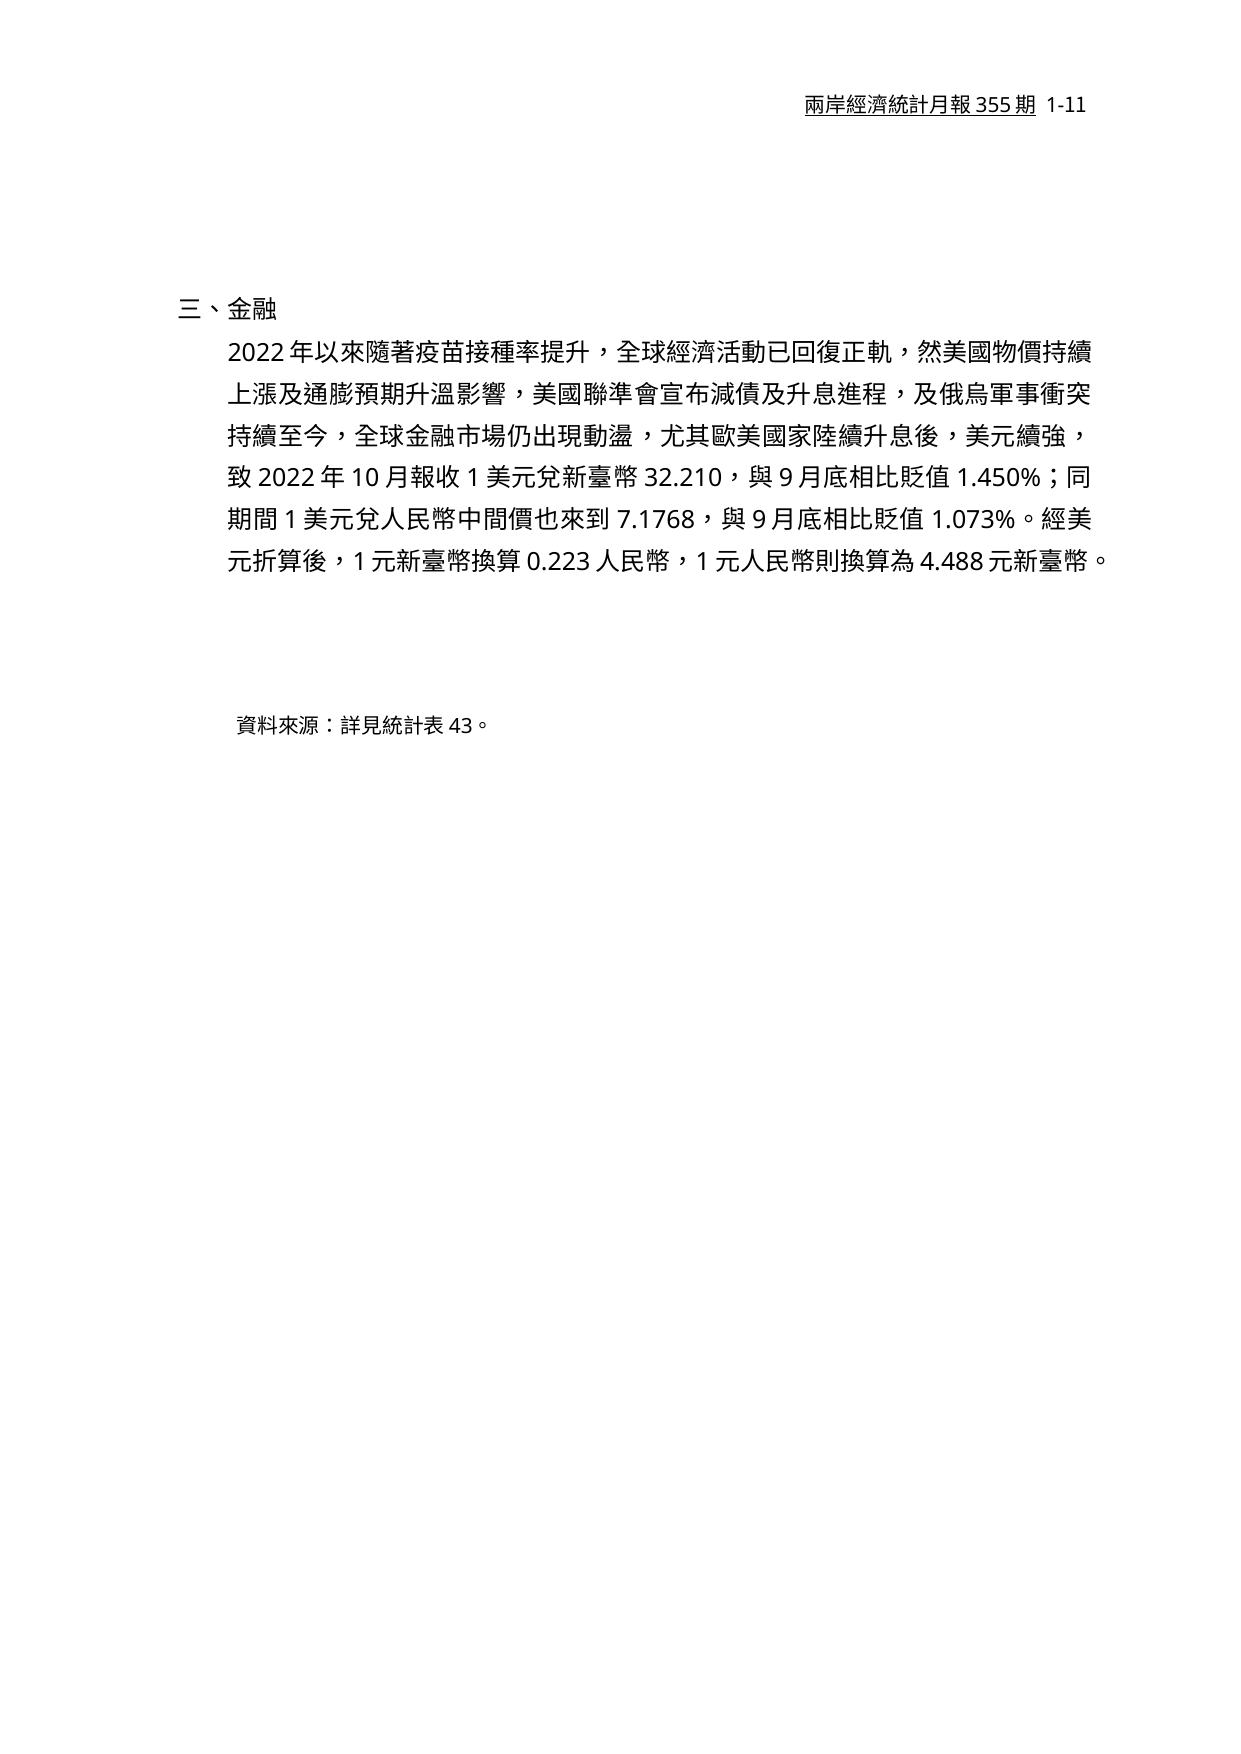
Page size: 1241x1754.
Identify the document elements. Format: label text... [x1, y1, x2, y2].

text 三、金融 [177, 266, 1087, 328]
text 2022年以來隨著疫苗接種率提升，全球經濟活動已回復正軌，然美國物價持續上漲及通膨預期升溫影響，美國聯準會宣布減債及升息進程，及俄烏軍事衝突持續至今，全球金融市場仍出現動盪，尤其歐美國家陸續升息後，美元續強，致2022年10月報收1美元兌新臺幣32.210，與9月底相比貶值1.450%；同期間1美元兌人民幣中間價也來到7.1768，與9月底相比貶值1.073%。經美元折算後，1元新臺幣換算0.223人民幣，1元人民幣則換算為4.488元新臺幣。 [227, 452, 1093, 543]
text 資料來源：詳見統計表43。 [177, 682, 1087, 745]
text 2022年以來隨著疫苗接種率提升，全球經濟活動已回復正軌，然美國物價持續上漲及通膨預期升溫影響，美國聯準會宣布減債及升息進程，及俄烏軍事衝突持續至今，全球金融市場仍出現動盪，尤其歐美國家陸續升息後，美元續強，致2022年10月報收1美元兌新臺幣32.210，與9月底相比貶值1.450%；同期間1美元兌人民幣中間價也來到7.1768，與9月底相比貶值1.073%。經美元折算後，1元新臺幣換算0.223人民幣，1元人民幣則換算為4.488元新臺幣。 [227, 328, 1093, 374]
